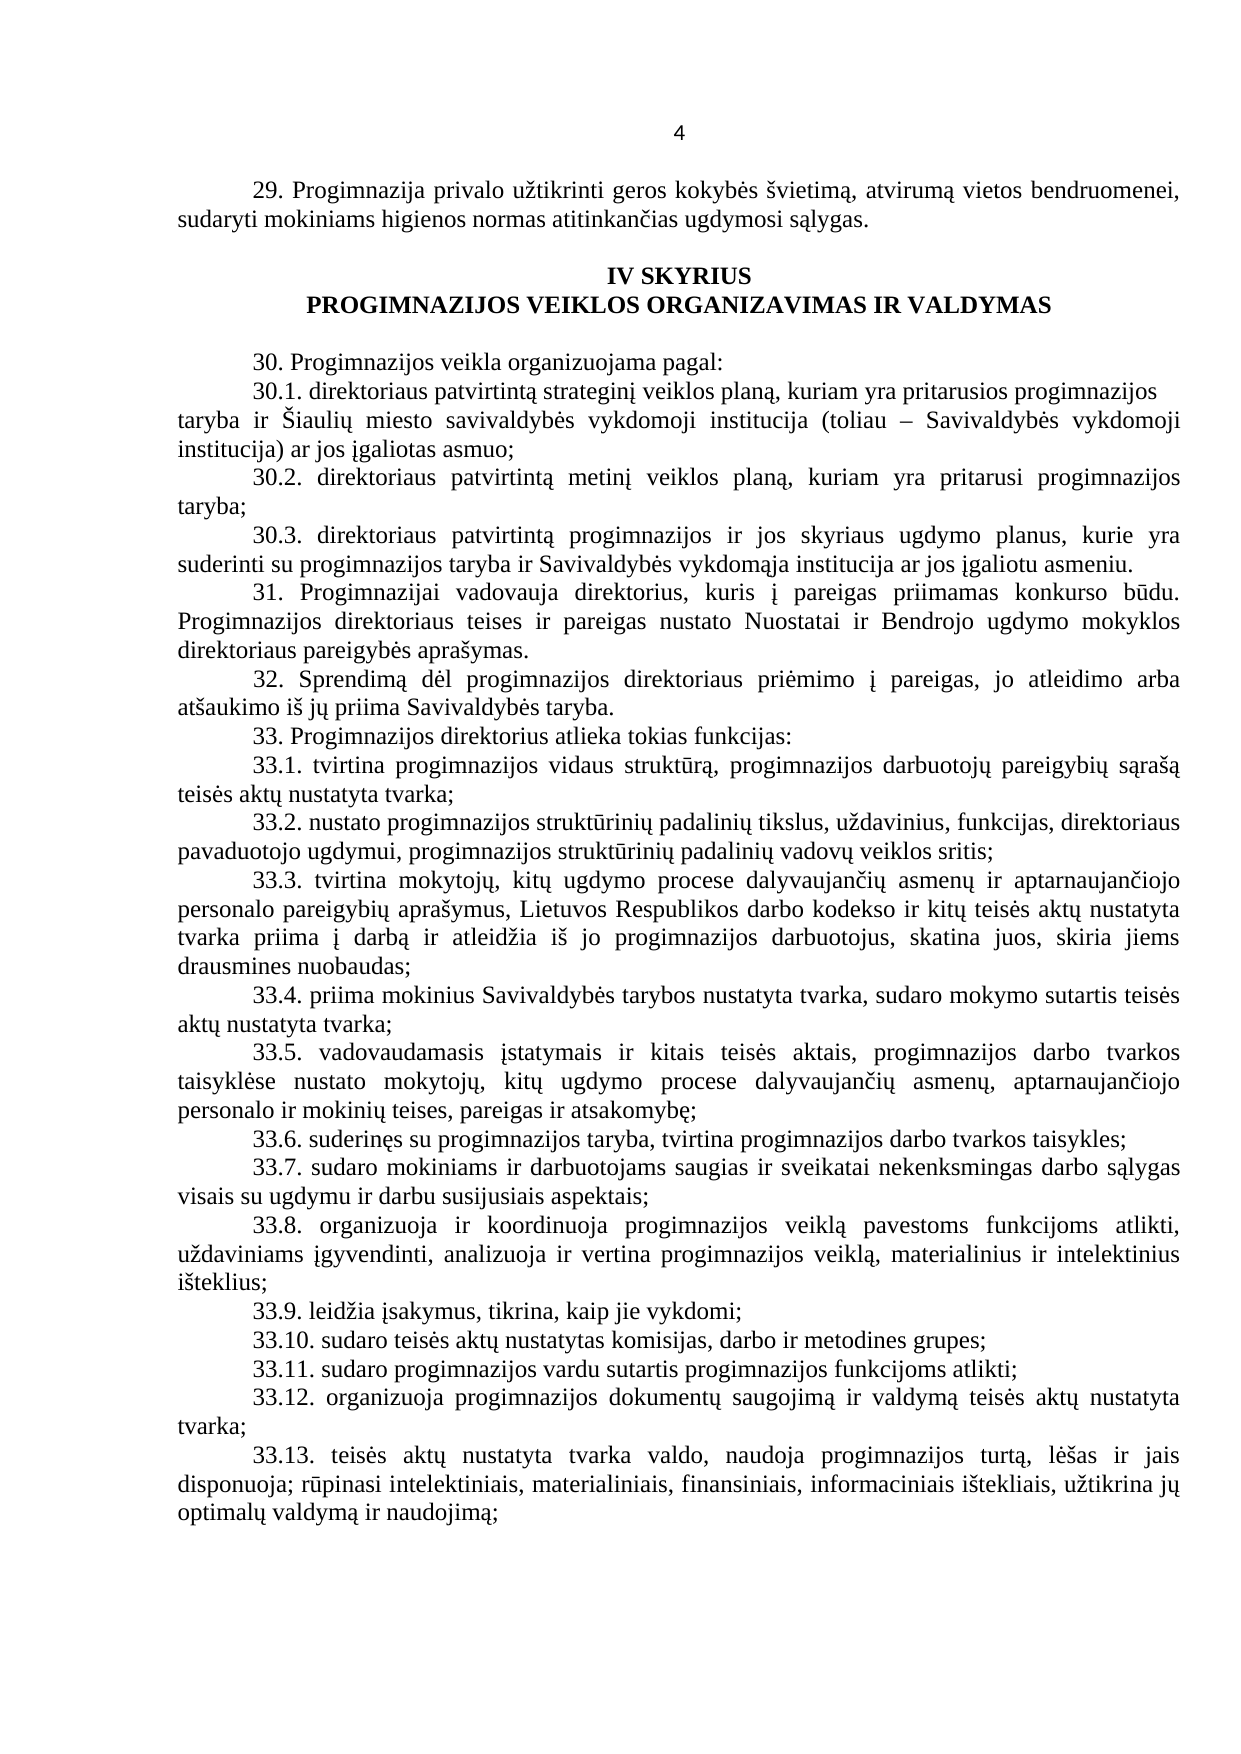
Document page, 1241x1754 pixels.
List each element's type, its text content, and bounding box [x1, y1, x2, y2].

text 33. Progimnazijos direktorius atlieka tokias funkcijas: [177, 721, 1181, 750]
text 30.1. direktoriaus patvirtintą strateginį veiklos planą, kuriam yra pritarusios progimnazijos [177, 376, 1181, 405]
text 33.1. tvirtina progimnazijos vidaus struktūrą, progimnazijos darbuotojų pareigybių sąrašą teisės aktų nustatyta tvarka; [177, 750, 1181, 807]
text taryba ir Šiaulių miesto savivaldybės vykdomoji institucija (toliau – Savivaldybės vykdomoji institucija) ar jos įgaliotas asmuo; [177, 405, 1181, 462]
text 30.3. direktoriaus patvirtintą progimnazijos ir jos skyriaus ugdymo planus, kurie yra suderinti su progimnazijos taryba ir Savivaldybės vykdomąja institucija ar jos įgaliotu asmeniu. [177, 520, 1181, 577]
text 33.7. sudaro mokiniams ir darbuotojams saugias ir sveikatai nekenksmingas darbo sąlygas visais su ugdymu ir darbu susijusiais aspektais; [177, 1152, 1181, 1210]
text 33.11. sudaro progimnazijos vardu sutartis progimnazijos funkcijoms atlikti; [177, 1354, 1181, 1382]
text 33.6. suderinęs su progimnazijos taryba, tvirtina progimnazijos darbo tvarkos taisykles; [177, 1124, 1181, 1152]
text 30. Progimnazijos veikla organizuojama pagal: [177, 347, 1181, 376]
text 33.12. organizuoja progimnazijos dokumentų saugojimą ir valdymą teisės aktų nustatyta tvarka; [177, 1382, 1181, 1440]
text 33.13. teisės aktų nustatyta tvarka valdo, naudoja progimnazijos turtą, lėšas ir jais disponuoja; rūpinasi intelektiniais, materialiniais, finansiniais, informaciniais ištekliais, užtikrina jų optimalų valdymą ir naudojimą; [177, 1440, 1181, 1526]
text PROGIMNAZIJOS VEIKLOS ORGANIZAVIMAS IR VALDYMAS [177, 290, 1181, 319]
text 33.8. organizuoja ir koordinuoja progimnazijos veiklą pavestoms funkcijoms atlikti, uždaviniams įgyvendinti, analizuoja ir vertina progimnazijos veiklą, materialinius ir intelektinius išteklius; [177, 1210, 1181, 1296]
text 29. Progimnazija privalo užtikrinti geros kokybės švietimą, atvirumą vietos bendruomenei, sudaryti mokiniams higienos normas atitinkančias ugdymosi sąlygas. [177, 175, 1181, 232]
text 33.9. leidžia įsakymus, tikrina, kaip jie vykdomi; [177, 1296, 1181, 1325]
text 30.2. direktoriaus patvirtintą metinį veiklos planą, kuriam yra pritarusi progimnazijos taryba; [177, 462, 1181, 520]
text 33.3. tvirtina mokytojų, kitų ugdymo procese dalyvaujančių asmenų ir aptarnaujančiojo personalo pareigybių aprašymus, Lietuvos Respublikos darbo kodekso ir kitų teisės aktų nustatyta tvarka priima į darbą ir atleidžia iš jo progimnazijos darbuotojus, skatina juos, skiria jiems drausmines nuobaudas; [177, 865, 1181, 980]
text 31. Progimnazijai vadovauja direktorius, kuris į pareigas priimamas konkurso būdu. Progimnazijos direktoriaus teises ir pareigas nustato Nuostatai ir Bendrojo ugdymo mokyklos direktoriaus pareigybės aprašymas. [177, 577, 1181, 664]
text 33.5. vadovaudamasis įstatymais ir kitais teisės aktais, progimnazijos darbo tvarkos taisyklėse nustato mokytojų, kitų ugdymo procese dalyvaujančių asmenų, aptarnaujančiojo personalo ir mokinių teises, pareigas ir atsakomybę; [177, 1037, 1181, 1124]
text 33.4. priima mokinius Savivaldybės tarybos nustatyta tvarka, sudaro mokymo sutartis teisės aktų nustatyta tvarka; [177, 980, 1181, 1037]
text IV SKYRIUS [177, 261, 1181, 290]
text 32. Sprendimą dėl progimnazijos direktoriaus priėmimo į pareigas, jo atleidimo arba atšaukimo iš jų priima Savivaldybės taryba. [177, 664, 1181, 721]
text 33.10. sudaro teisės aktų nustatytas komisijas, darbo ir metodines grupes; [177, 1325, 1181, 1354]
text 33.2. nustato progimnazijos struktūrinių padalinių tikslus, uždavinius, funkcijas, direktoriaus pavaduotojo ugdymui, progimnazijos struktūrinių padalinių vadovų veiklos sritis; [177, 807, 1181, 865]
